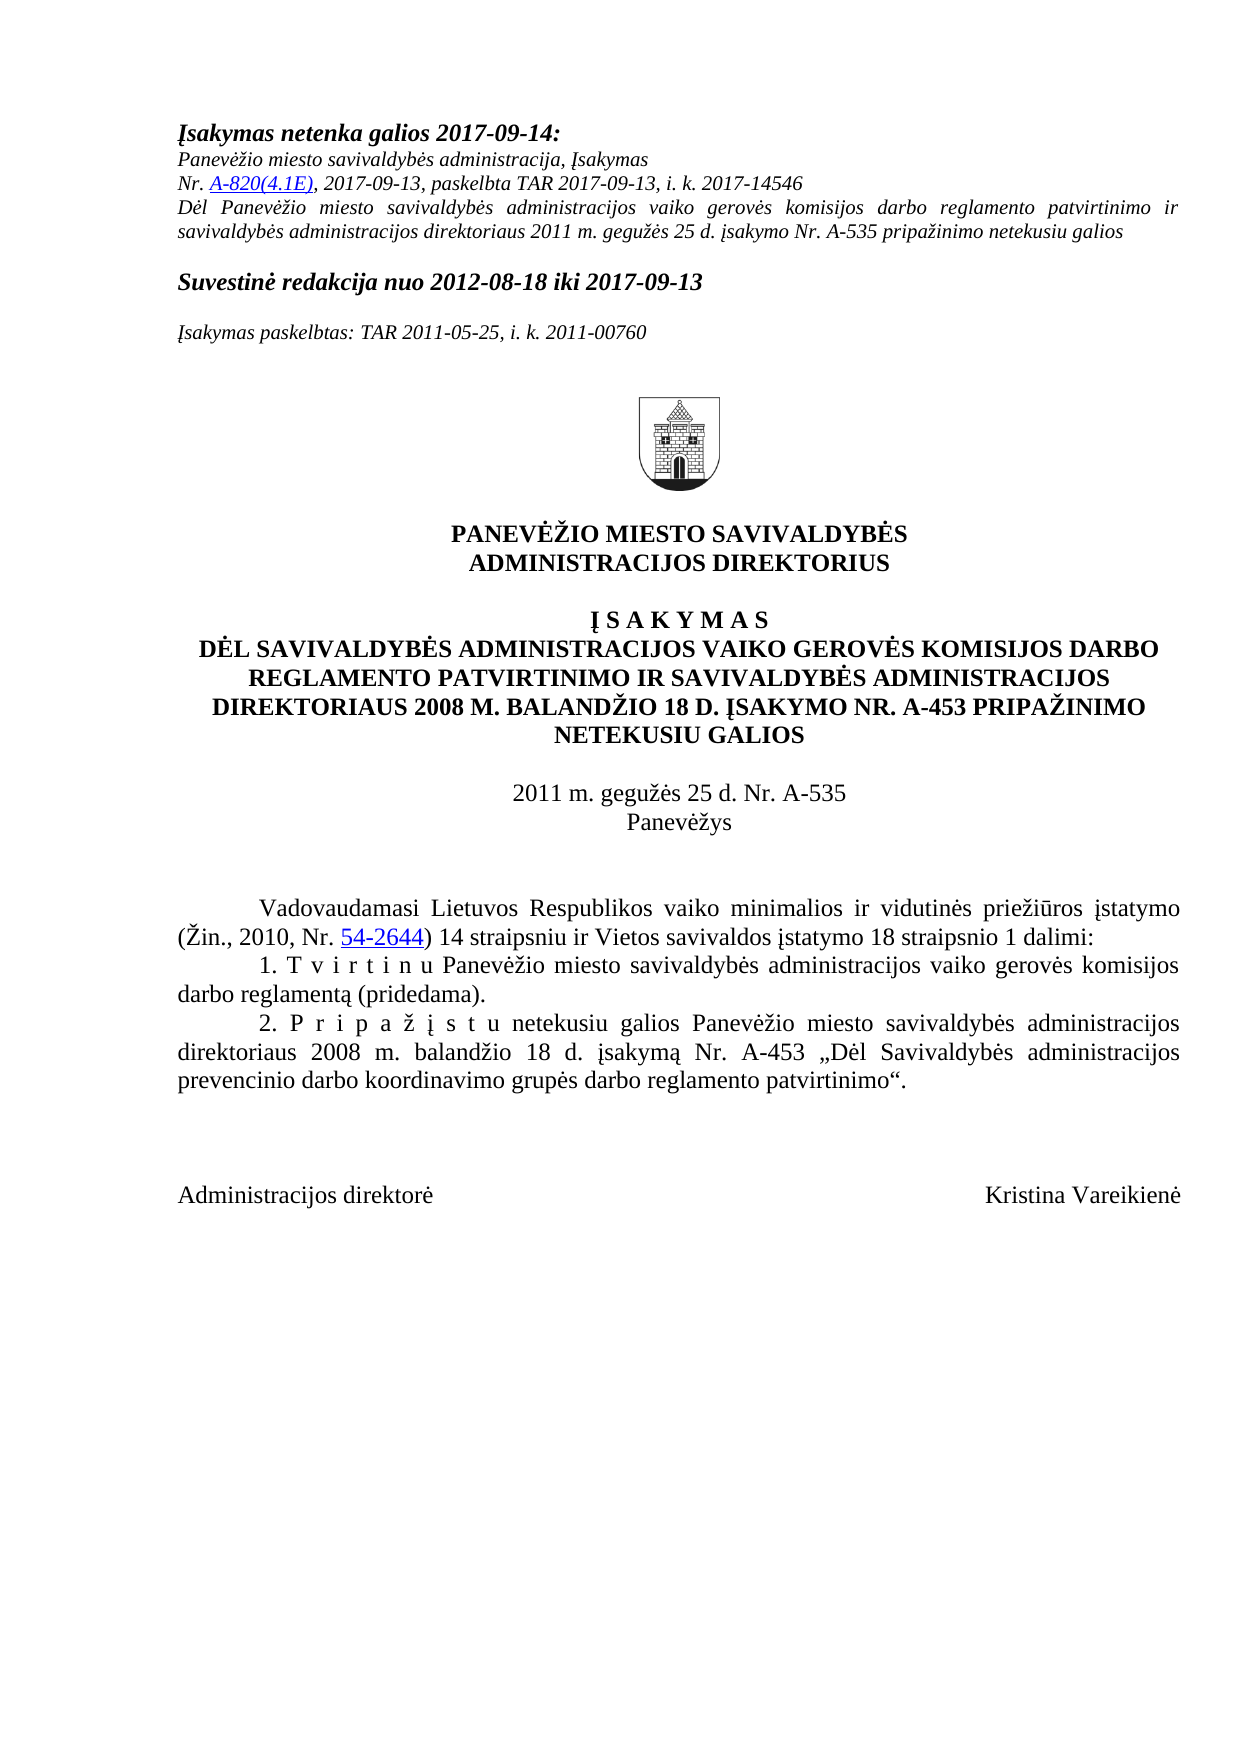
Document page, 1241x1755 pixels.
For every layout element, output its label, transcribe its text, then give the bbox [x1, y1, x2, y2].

text 1. T v i r t i n u Panevėžio miesto savivaldybės administracijos vaiko gerovės komisijos darbo reglamentą (pridedama). [177, 951, 1181, 1008]
text Įsakymas paskelbtas: TAR 2011-05-25, i. k. 2011-00760 [177, 320, 1181, 344]
text Įsakymas netenka galios 2017-09-14: [177, 118, 1181, 147]
text ADMINISTRACIJOS DIREKTORIUS [177, 548, 1181, 577]
text Panevėžys [177, 807, 1181, 836]
text Administracijos direktorė Kristina Vareikienė [177, 1181, 1181, 1209]
text Panevėžio miesto savivaldybės administracija, Įsakymas [177, 147, 1181, 171]
text 2011 m. gegužės 25 d. Nr. A-535 [177, 778, 1181, 807]
text Dėl Panevėžio miesto savivaldybės administracijos vaiko gerovės komisijos darbo reglamento patvirtinimo ir savivaldybės administracijos direktoriaus 2011 m. gegužės 25 d. įsakymo Nr. A-535 pripažinimo netekusiu galios [177, 195, 1181, 243]
text Nr. A-820(4.1E), 2017-09-13, paskelbta TAR 2017-09-13, i. k. 2017-14546 [177, 171, 1181, 195]
text DĖL SAVIVALDYBĖS ADMINISTRACIJOS VAIKO GEROVĖS KOMISIJOS DARBO REGLAMENTO PATVIRTINIMO IR SAVIVALDYBĖS ADMINISTRACIJOS DIREKTORIAUS 2008 M. BALANDŽIO 18 D. ĮSAKYMO NR. A-453 PRIPAŽINIMO NETEKUSIU GALIOS [177, 634, 1181, 749]
text Suvestinė redakcija nuo 2012-08-18 iki 2017-09-13 [177, 267, 1181, 296]
text ĮSAKYMAS [177, 606, 1181, 634]
text Vadovaudamasi Lietuvos Respublikos vaiko minimalios ir vidutinės priežiūros įstatymo (Žin., 2010, Nr. 54-2644) 14 straipsniu ir Vietos savivaldos įstatymo 18 straipsnio 1 dalimi: [177, 893, 1181, 951]
text PANEVĖŽIO MIESTO SAVIVALDYBĖS [177, 519, 1181, 548]
text 2. P r i p a ž į s t u netekusiu galios Panevėžio miesto savivaldybės administracijos direktoriaus 2008 m. balandžio 18 d. įsakymą Nr. A-453 „Dėl Savivaldybės administracijos prevencinio darbo koordinavimo grupės darbo reglamento patvirtinimo“. [177, 1008, 1181, 1094]
